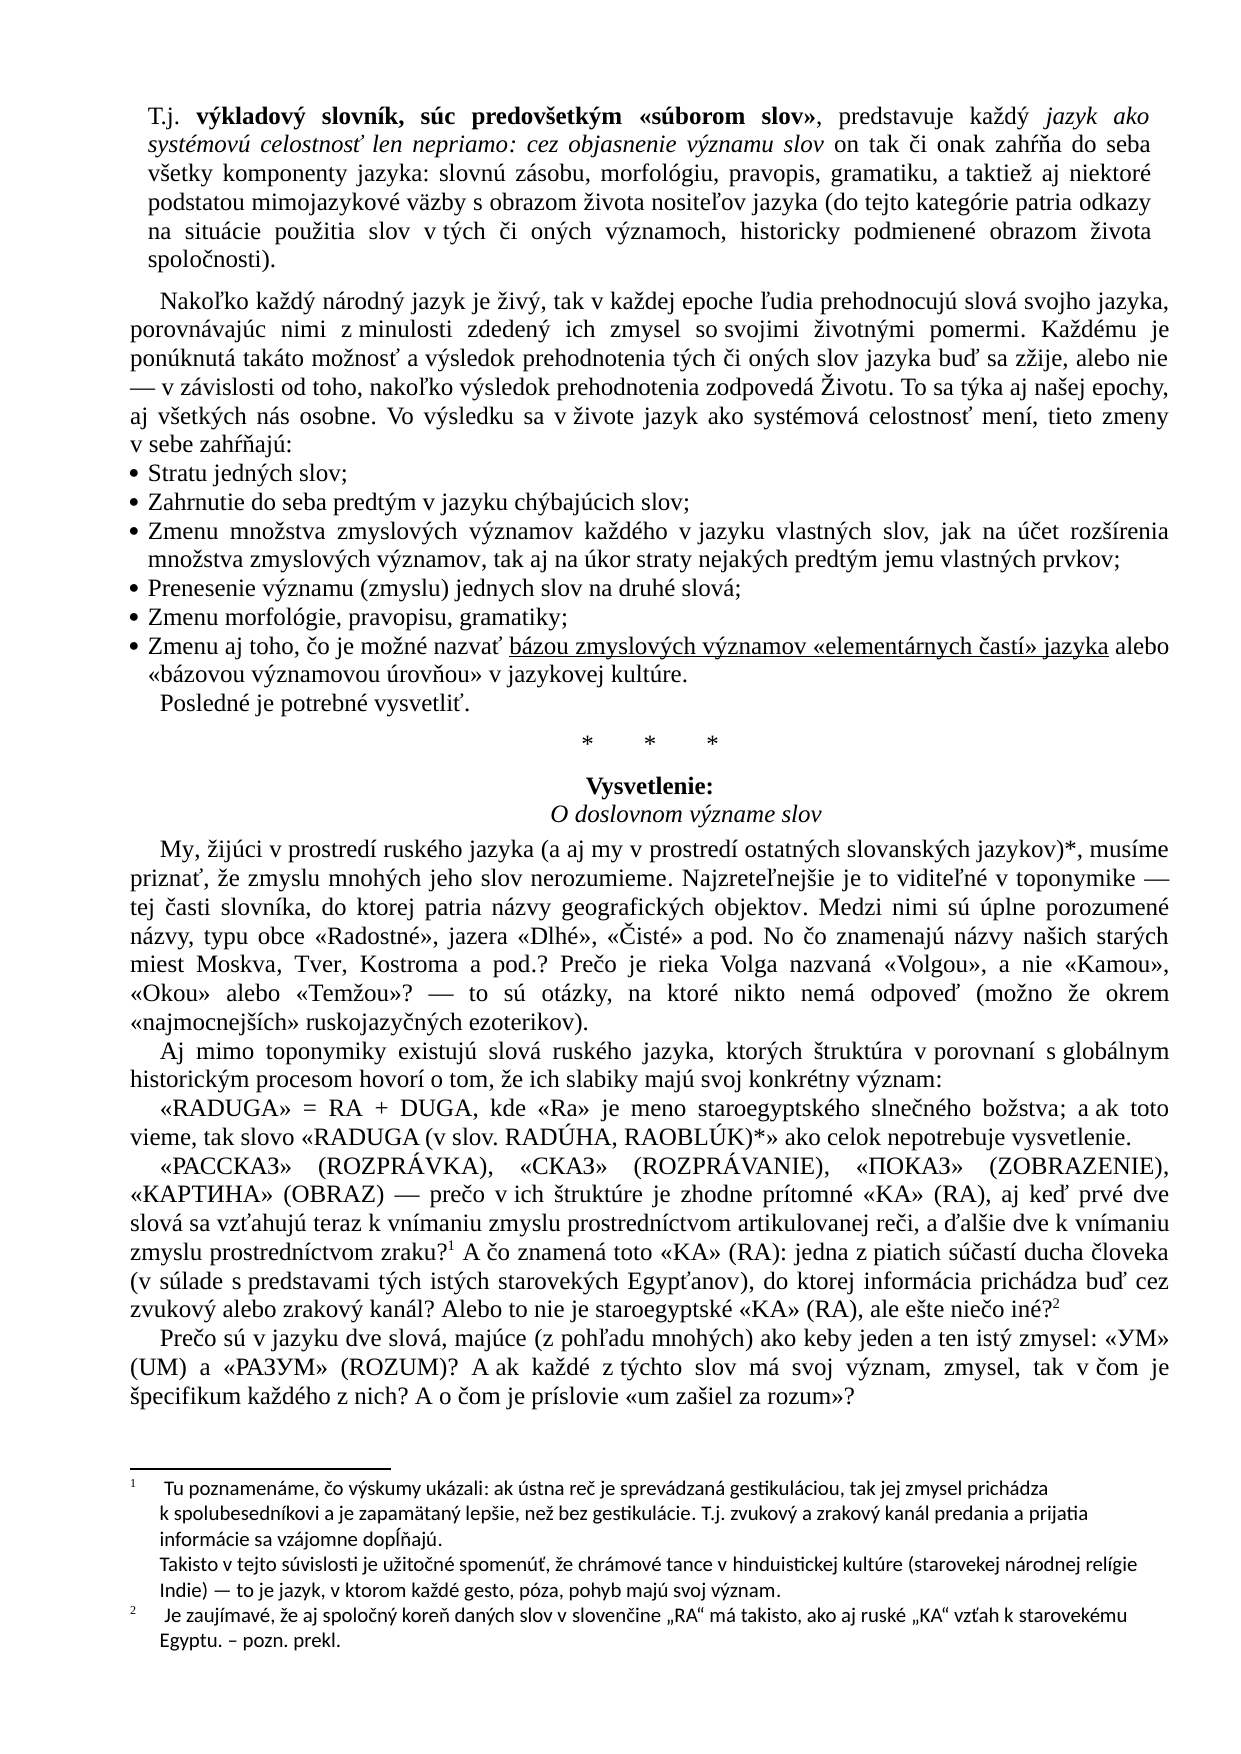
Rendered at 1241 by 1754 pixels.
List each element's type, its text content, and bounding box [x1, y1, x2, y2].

text Nakoľko každý národný jazyk je živý, tak v každej epoche ľudia prehodnocujú slová svojho jazyka, porovnávajúc nimi z minulosti zdedený ich zmysel so svojimi životnými pomermi. Každému je ponúknutá takáto možnosť a výsledok prehodnotenia tých či oných slov jazyka buď sa zžije, alebo nie — v závislosti od toho, nakoľko výsledok prehodnotenia zodpovedá Životu. To sa týka aj našej epochy, aj všetkých nás osobne. Vo výsledku sa v živote jazyk ako systémová celostnosť mení, tieto zmeny v sebe zahŕňajú: [130, 286, 1169, 458]
list Prenesenie významu (zmyslu) jednych slоv na druhé slová; [130, 573, 1169, 602]
list Zahrnutie do seba predtým v jazyku chýbajúcich slov; [130, 487, 1169, 516]
text Таkisto v tejto súvislosti je užitočné spomenúť, že chrámové tance v hinduistickej kultúre (starovekej národnej relígie Indie) — to je jazyk, v ktorom každé gesto, póza, pohyb majú svoj význam. [130, 1551, 1169, 1602]
subtitle Vysvetlenie: О doslovnom význame slov [130, 771, 1169, 828]
text Aj mimo toponymiky existujú slová ruského jazyka, ktorých štruktúra v porovnaní s globálnym historickým procesom hovorí o tom, že ich slabiky majú svoj konkrétny význam: [130, 1036, 1169, 1093]
text «RADUGA» = RА + DUGA, kde «Rа» je meno staroegyptského slnečného božstva; a ak toto vieme, tak slovo «RADUGA (v slov. RADÚHA, RAOBLÚK)*» ako celok nepotrebuje vysvetlenie. [130, 1093, 1169, 1151]
list Zmenu množstva zmyslových významov každého v jazyku vlastných slov, jak na účet rozšírenia množstva zmyslových významov, tak aj na úkor straty nejakých predtým jemu vlastných prvkov; [130, 516, 1169, 573]
text Tu poznamenáme, čo výskumy ukázali: ak ústna reč je sprevádzaná gestikuláciou, tak jej zmysel prichádza k spolubesedníkovi a je zapamätaný lepšie, než bez gestikulácie. Т.j. zvukový a zrakový kanál predania a prijatia informácie sa vzájomne dopĺňajú. [130, 1475, 1169, 1551]
text Мy, žijúci v prostredí ruského jazyka (a aj my v prostredí ostatných slovanských jazykov)*, musíme priznať, že zmyslu mnohých jeho slov nerozumieme. Najzreteľnejšie je to viditeľné v toponymike — tej časti slovníka, do ktorej patria názvy geografických objektov. Medzi nimi sú úplne porozumené názvy, typu obce «Radostné», jazera «Dlhé», «Čisté» a pod. No čo znamenajú názvy našich starých miest Моskva, Тver, Kostroma a pod.? Prečo je rieka Volga nazvaná «Volgou», а nie «Kamou», «Оkou» alebo «Теmžou»? — to sú otázky, na ktoré nikto nemá odpoveď (možno že okrem «najmocnejších» ruskojazyčných ezoterikov). [130, 834, 1169, 1036]
text Je zaujímavé, že aj spoločný koreň daných slov v slovenčine „RA“ má takisto, ako aj ruské „KA“ vzťah k starovekému Egyptu. – pozn. prekl. [130, 1602, 1169, 1653]
text Т.j. výkladový slovník, súc predovšetkým «súborom slov», predstavuje každý jazyk ako systémovú celostnosť len nepriamo: cez objasnenie významu slov оn tak či onak zahŕňa do seba všetky komponenty jazyka: slovnú zásobu, morfológiu, pravopis, gramatiku, a taktiež aj niektoré podstatou mimojazykové väzby s obrazom života nositeľov jazyka (do tejto kategórie patria odkazy na situácie použitia slov v tých či oných významoch, historicky podmienené obrazom života spoločnosti). [148, 101, 1152, 273]
text «РАССКАЗ» (ROZPRÁVKA), «СКАЗ» (ROZPRÁVANIE), «ПО­КАЗ» (ZOBRAZENIE), «КАРТИНА» (OBRAZ) — prečo v ich štruktúre je zhodne prítomné «KА» (RA), aj keď prvé dve slová sa vzťahujú teraz k vnímaniu zmyslu prostredníctvom artikulovanej reči, a ďalšie dve k vnímaniu zmyslu prostredníctvom zraku? A čo znamená toto «KА» (RA): jedna z piatich súčastí ducha človeka (v súlade s predstavami tých istých starovekých Egypťanov), do ktorej informácia prichádza buď cez zvukový alebo zrakový kanál? Alebo to nie je staroegyptské «KА» (RA), аle ešte niečo iné? [130, 1151, 1169, 1323]
text Posledné je potrebné vysvetliť. [130, 688, 1169, 717]
list Stratu jedných slov; [130, 458, 1169, 487]
text Prečo sú v jazyku dve slová, majúce (z pohľadu mnohých) ako keby jeden a ten istý zmysel: «УМ» (UM) a «РАЗУМ» (ROZUM)? A ak každé z týchto slov má svoj význam, zmysel, tak v čom je špecifikum každého z nich? A o čom je príslovie «um zašiel za rozum»? [130, 1323, 1169, 1409]
text * * * [130, 729, 1169, 758]
list Zmenu aj toho, čo je možné nazvať bázou zmyslových významov «elementárnych častí» jazyka alebo «bázovou významovou úrovňou» v jazykovej kultúre. [130, 631, 1169, 688]
list Zmenu morfológie, pravopisu, gramatiky; [130, 602, 1169, 631]
